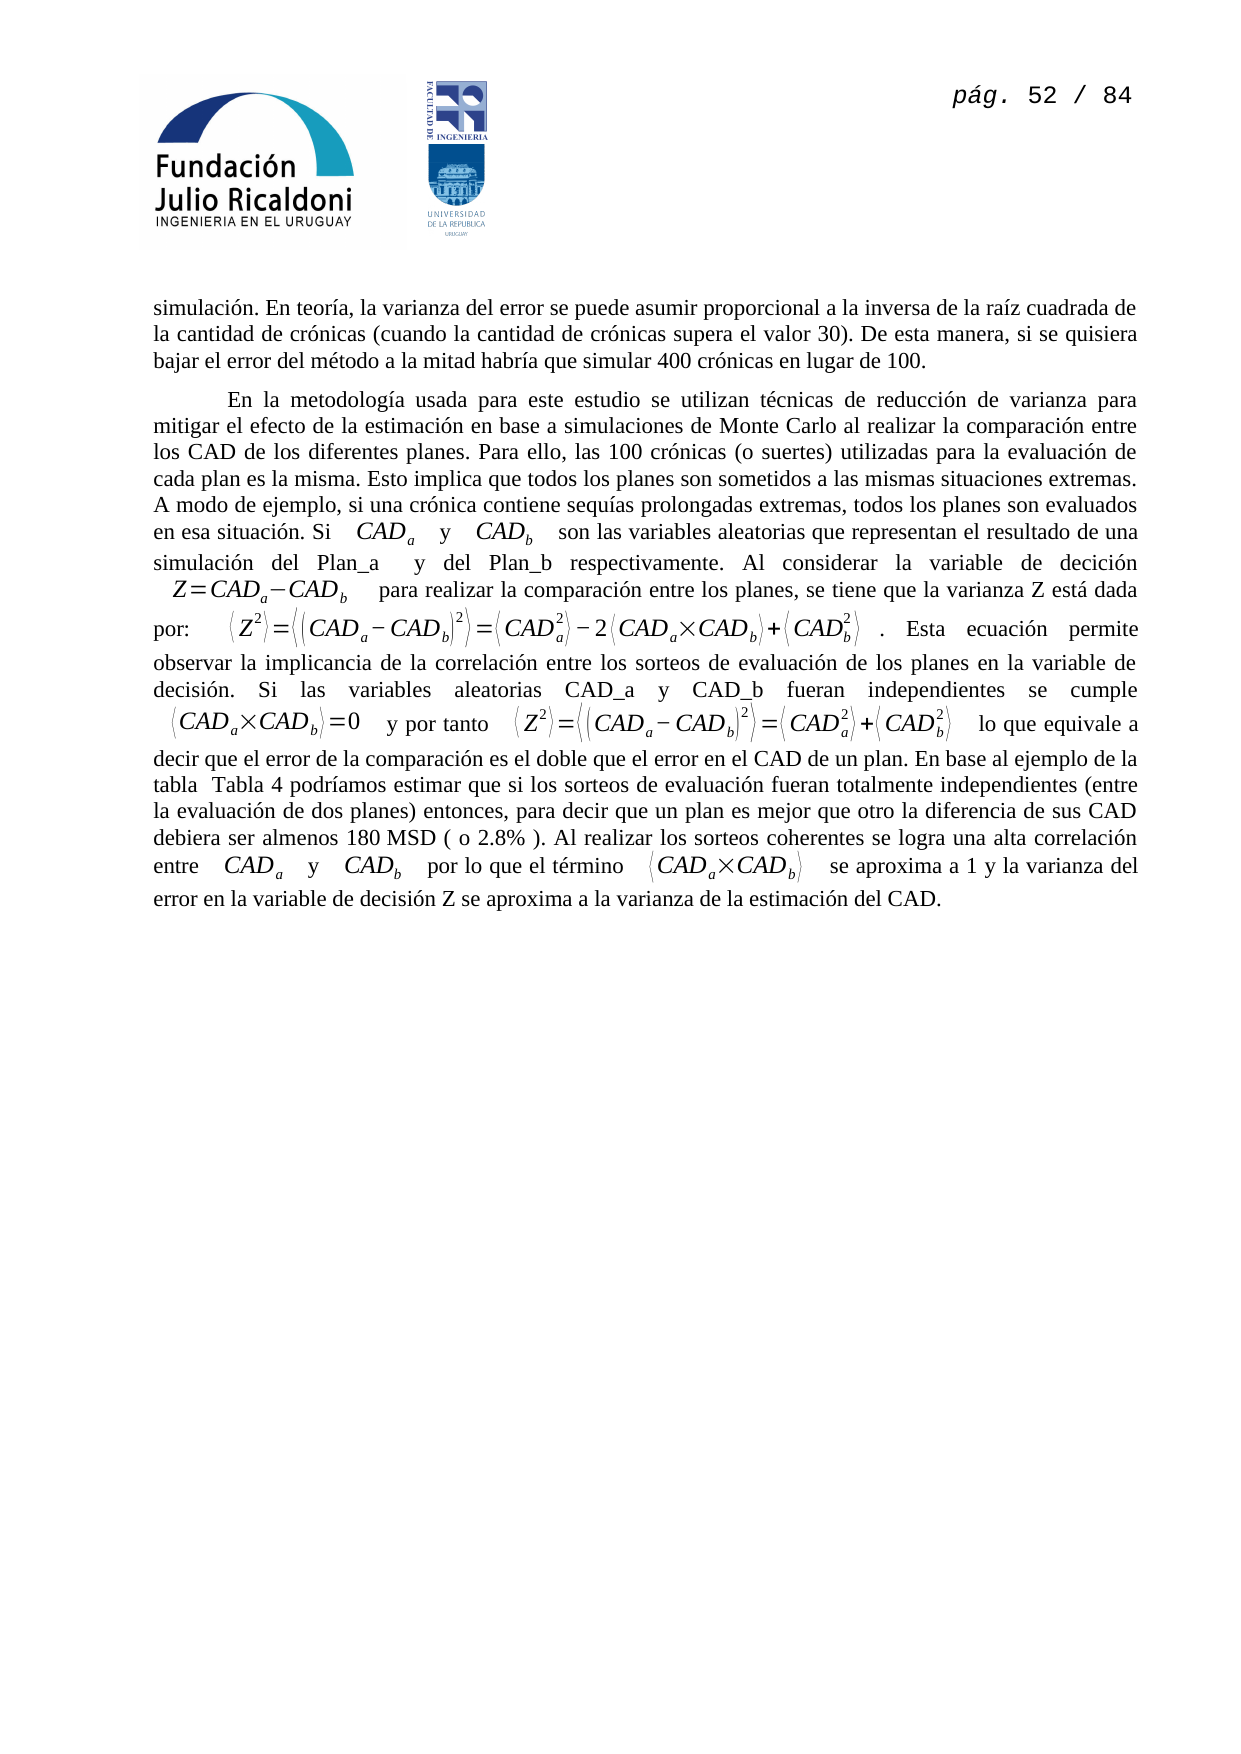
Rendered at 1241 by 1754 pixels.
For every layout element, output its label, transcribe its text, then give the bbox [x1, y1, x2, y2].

text En la metodología usada para este estudio se utilizan técnicas de reducción de varianza para mitigar el efecto de la estimación en base a simulaciones de Monte Carlo al realizar la comparación entre los CAD de los diferentes planes. Para ello, las 100 crónicas (o suertes) utilizadas para la evaluación de cada plan es la misma. Esto implica que todos los planes son sometidos a las mismas situaciones extremas. A modo de ejemplo, si una crónica contiene sequías prolongadas extremas, todos los planes son evaluados en esa situación. Si y son las variables aleatorias que representan el resultado de una simulación del Plan_a y del Plan_b respectivamente. Al considerar la variable de decición para realizar la comparación entre los planes, se tiene que la varianza Z está dada por: . Esta ecuación permite observar la implicancia de la correlación entre los sorteos de evaluación de los planes en la variable de decisión. Si las variables aleatorias CAD_a y CAD_b fueran independientes se cumple y por tanto lo que equivale a decir que el error de la comparación es el doble que el error en el CAD de un plan. En base al ejemplo de la tabla Tabla 4 podríamos estimar que si los sorteos de evaluación fueran totalmente independientes (entre la evaluación de dos planes) entonces, para decir que un plan es mejor que otro la diferencia de sus CAD debiera ser almenos 180 MSD ( o 2.8% ). Al realizar los sorteos coherentes se logra una alta correlación entre y por lo que el término se aproxima a 1 y la varianza del error en la variable de decisión Z se aproxima a la varianza de la estimación del CAD. [153, 386, 1139, 911]
picture [428, 144, 485, 236]
text simulación. En teoría, la varianza del error se puede asumir proporcional a la inversa de la raíz cuadrada de la cantidad de crónicas (cuando la cantidad de crónicas supera el valor 30). De esta manera, si se quisiera bajar el error del método a la mitad habría que simular 400 crónicas en lugar de 100. [153, 294, 1139, 373]
picture [427, 81, 488, 140]
picture [139, 74, 407, 250]
